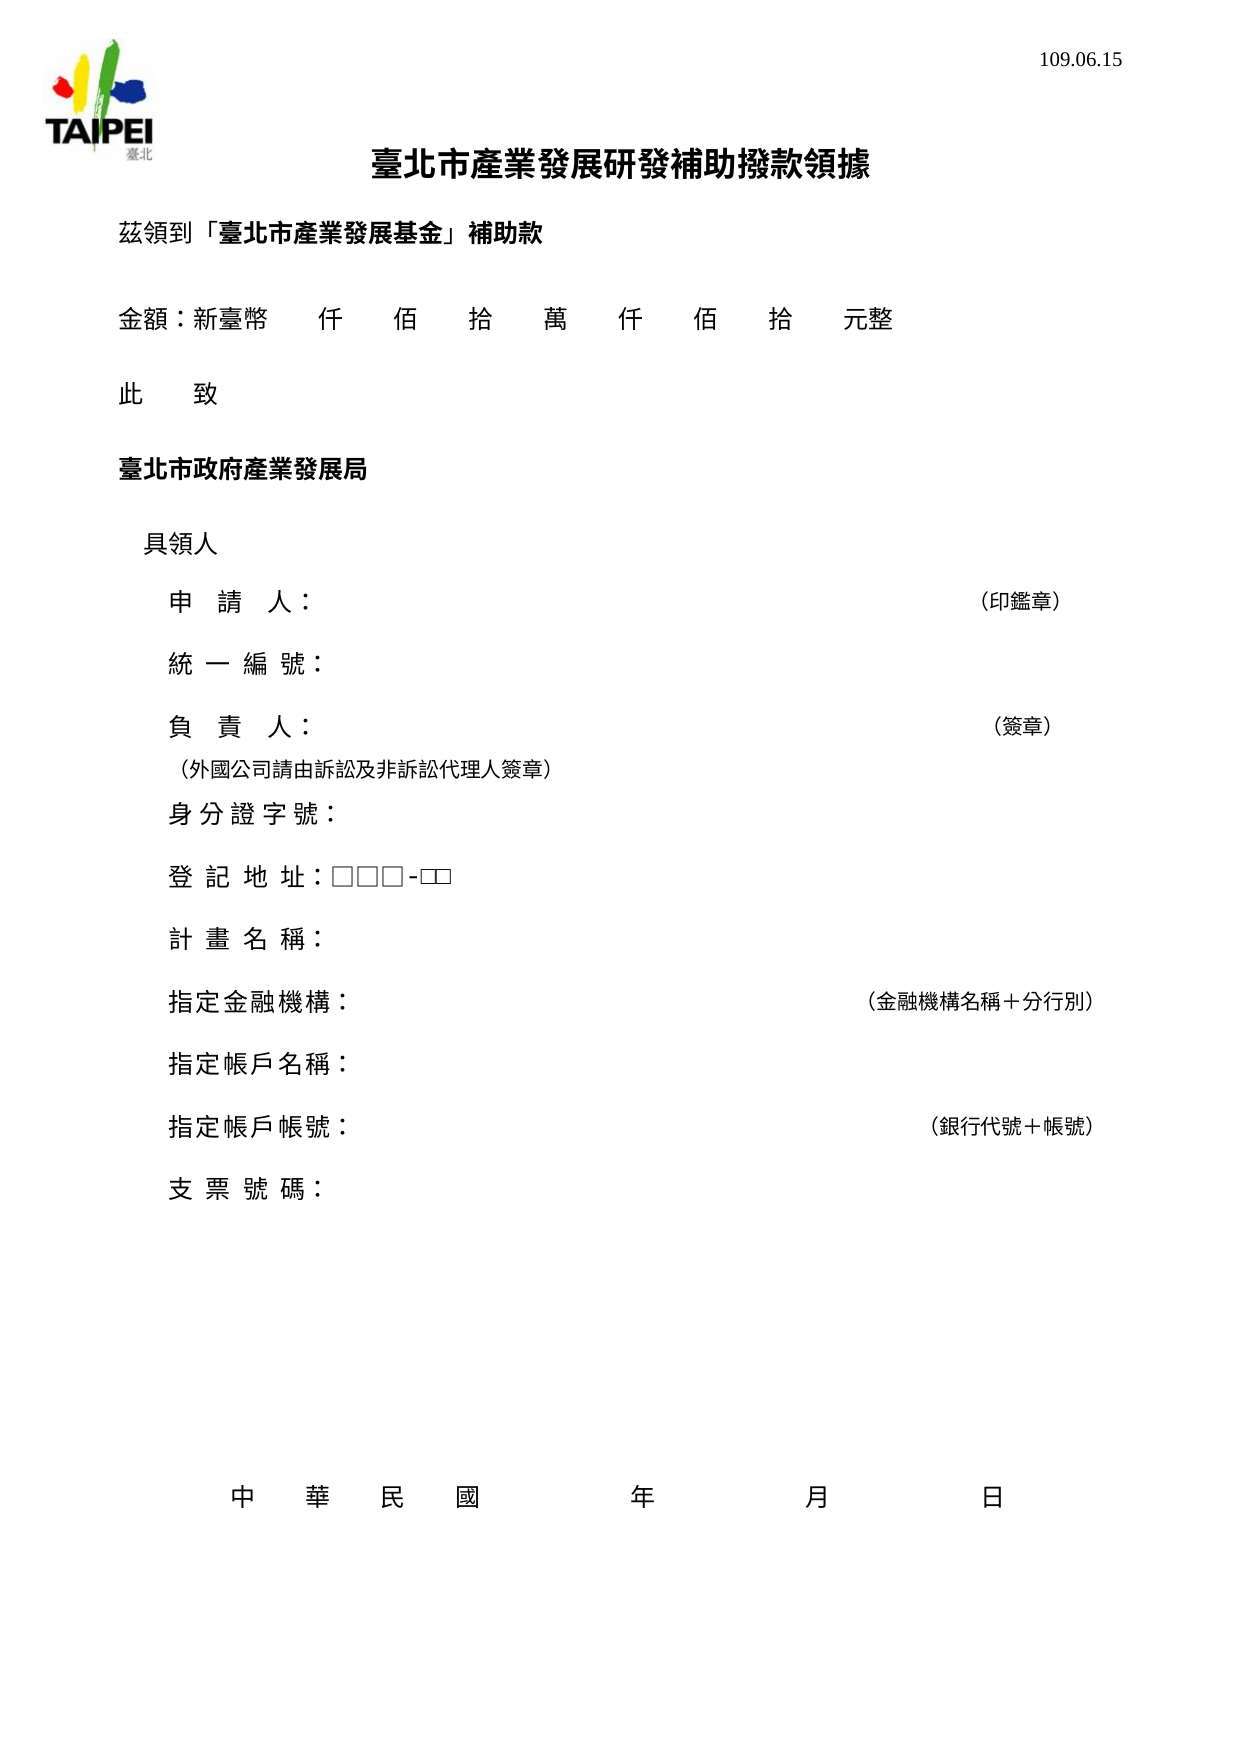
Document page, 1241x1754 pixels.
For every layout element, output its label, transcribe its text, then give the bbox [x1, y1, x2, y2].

text 計畫名稱： [168, 906, 1122, 969]
text 具領人 [143, 494, 1122, 569]
text 茲領到「臺北市產業發展基金」補助款 [118, 194, 1122, 269]
text 金額：新臺幣 仟 佰 拾 萬 仟 佰 拾 元整 [118, 269, 1122, 344]
text 中 華 民 國 年 月 日 [231, 1456, 1122, 1519]
text 此 致 [118, 344, 1122, 419]
text （外國公司請由訴訟及非訴訟代理人簽章） [168, 756, 1122, 781]
text 指定金融機構： （金融機構名稱＋分行別） [168, 969, 1122, 1031]
text 統一編號： [168, 631, 1122, 694]
text 臺北市政府產業發展局 [118, 419, 1122, 494]
text 登記地址：□□□-□□ [168, 844, 1122, 906]
text 指定帳戶名稱： [168, 1031, 1122, 1094]
text 身分證字號： [168, 781, 1122, 844]
text 支票號碼： [168, 1156, 1122, 1219]
text 臺北市產業發展研發補助撥款領據 [118, 106, 1122, 194]
text 負責人： （簽章） [168, 694, 1122, 756]
text 申請人： （印鑑章） [168, 569, 1122, 631]
text 指定帳戶帳號： （銀行代號＋帳號） [168, 1094, 1122, 1156]
